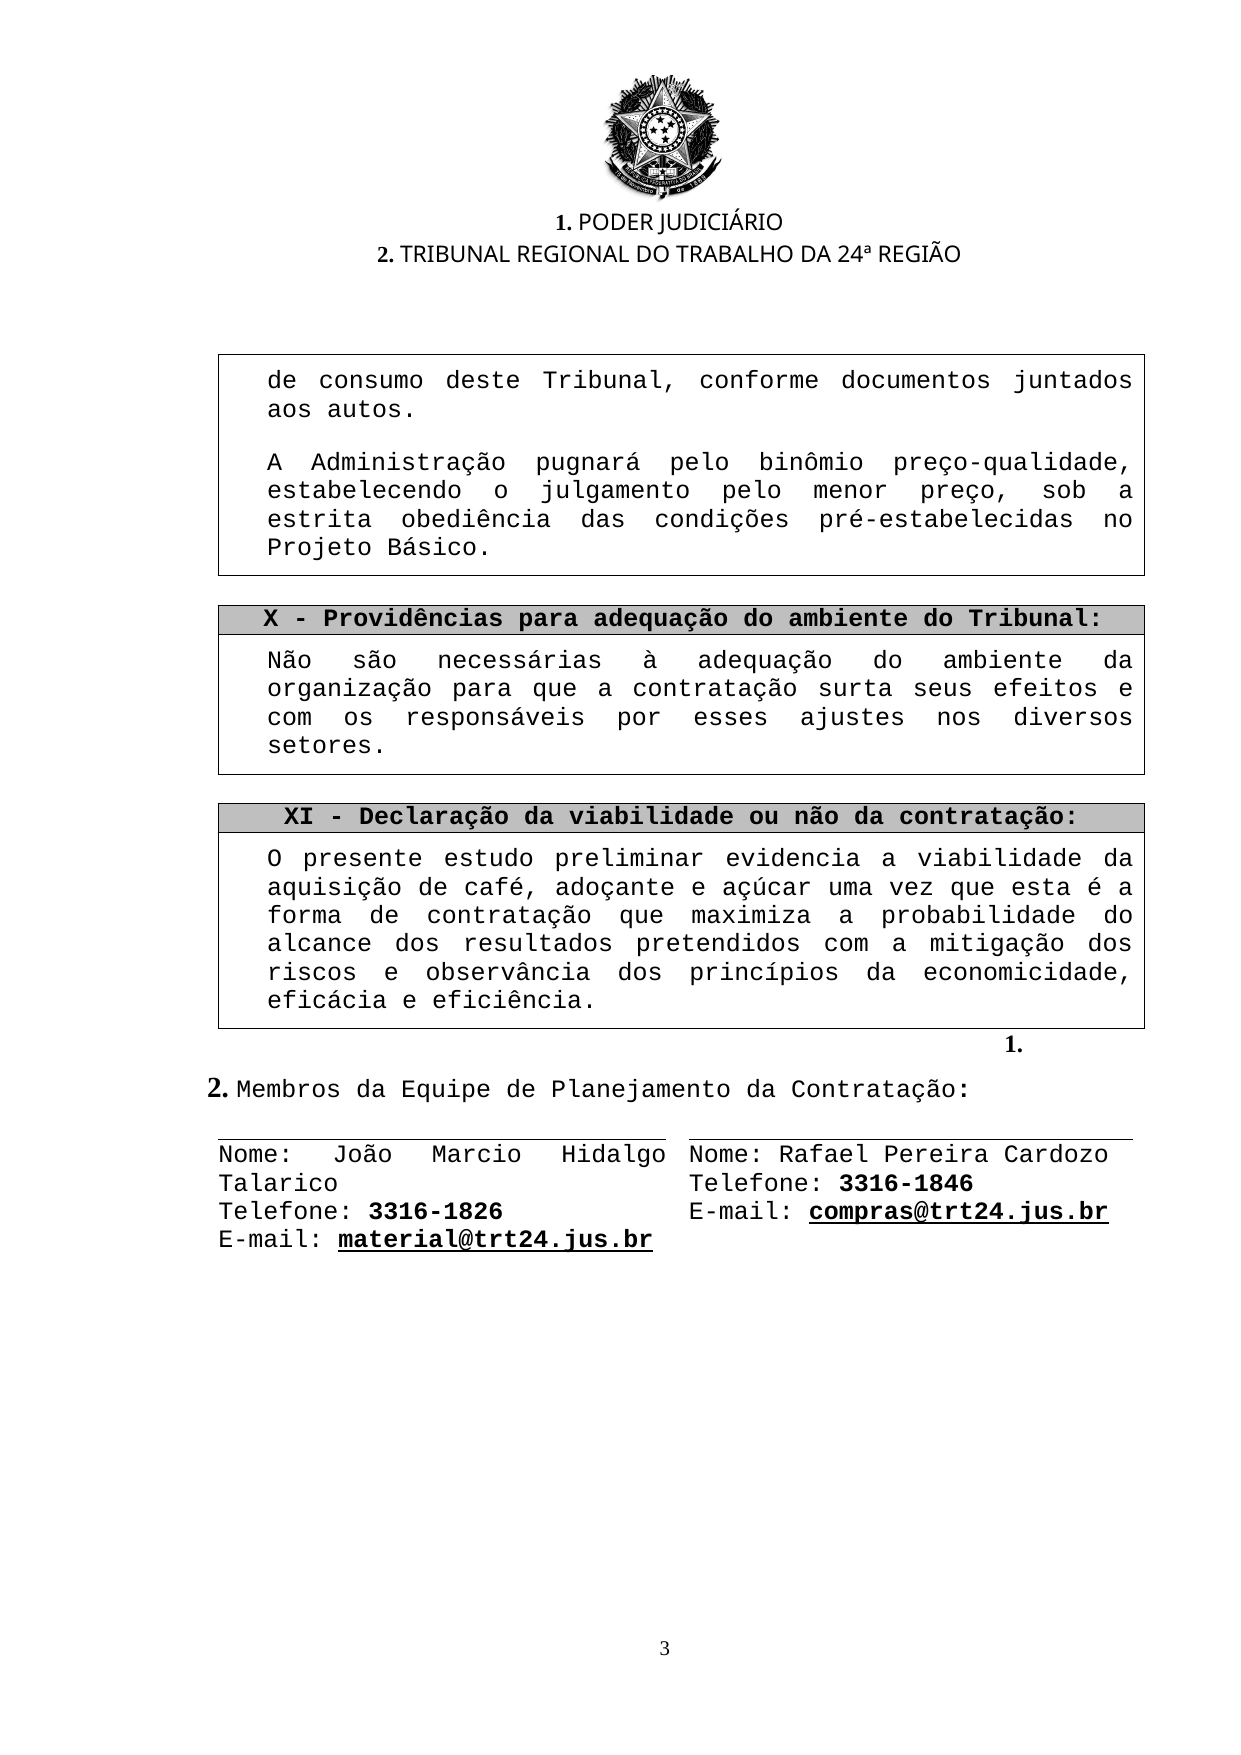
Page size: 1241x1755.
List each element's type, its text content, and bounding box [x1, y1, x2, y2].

table_header Nome: Rafael Pereira Cardozo Telefone: 3316-1846 E-mail: compras@trt24.jus.br [678, 1139, 1145, 1255]
table_cell de consumo deste Tribunal, conforme documentos juntados aos autos. A Administração pugnará pelo binômio preço-qualidade, estabelecendo o julgamento pelo menor preço, sob a estrita obediência das condições pré-estabelecidas no Projeto Básico. [219, 355, 1144, 575]
table_header Nome: João Marcio Hidalgo Talarico Telefone: 3316-1826 E-mail: material@trt24.jus.br [207, 1139, 677, 1255]
table_cell O presente estudo preliminar evidencia a viabilidade da aquisição de café, adoçante e açúcar uma vez que esta é a forma de contratação que maximiza a probabilidade do alcance dos resultados pretendidos com a mitigação dos riscos e observância dos princípios da economicidade, eficácia e eficiência. [219, 833, 1144, 1028]
subtitle Membros da Equipe de Planejamento da Contratação: [207, 1071, 1122, 1105]
table_header Declaração da viabilidade ou não da contratação: [219, 804, 1144, 832]
table_cell Não são necessárias à adequação do ambiente da organização para que a contratação surta seus efeitos e com os responsáveis por esses ajustes nos diversos setores. [219, 635, 1144, 773]
table_header Providências para adequação do ambiente do Tribunal: [219, 606, 1144, 634]
